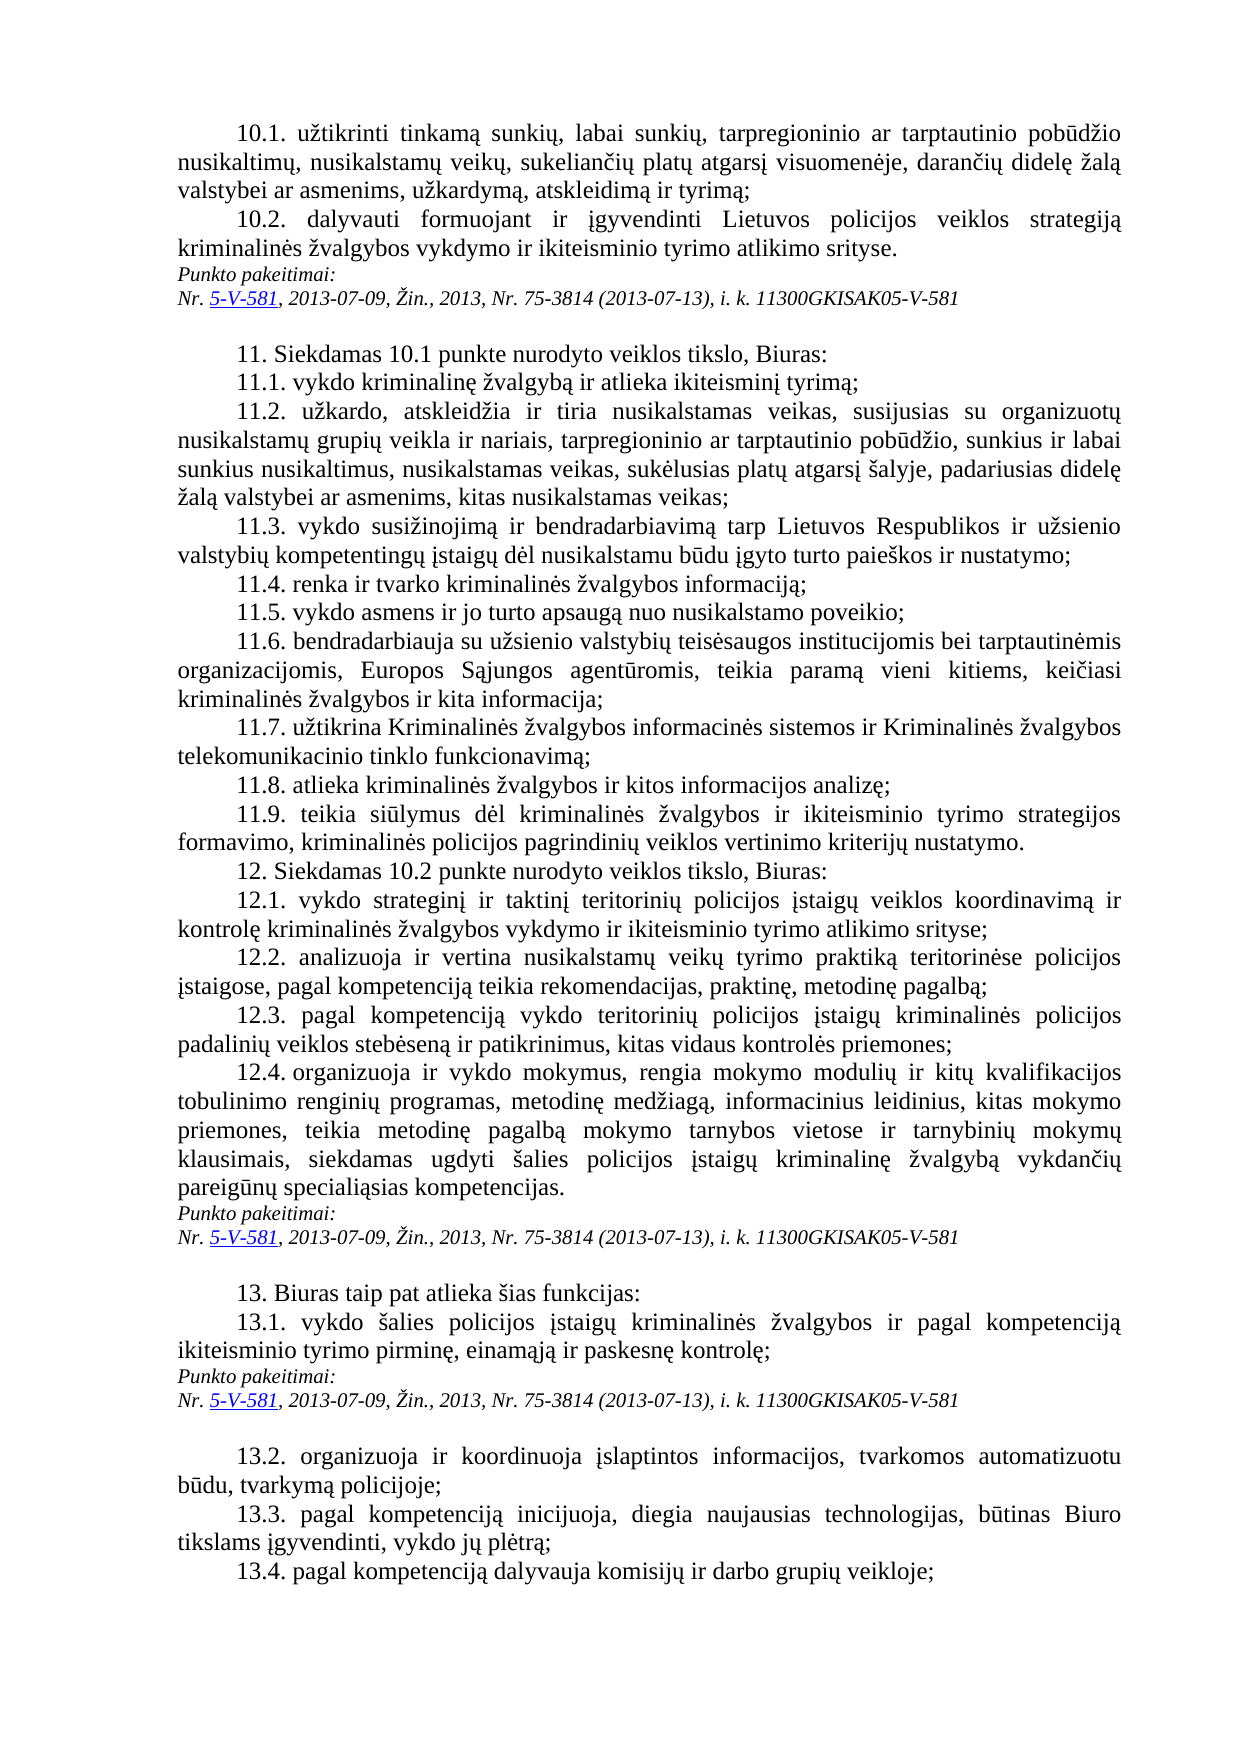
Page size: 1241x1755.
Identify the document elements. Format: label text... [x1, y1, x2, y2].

text Nr. 5-V-581, 2013-07-09, Žin., 2013, Nr. 75-3814 (2013-07-13), i. k. 11300GKISAK05-V-581 [177, 1388, 1122, 1412]
text 10.2. dalyvauti formuojant ir įgyvendinti Lietuvos policijos veiklos strategiją kriminalinės žvalgybos vykdymo ir ikiteisminio tyrimo atlikimo srityse. [177, 204, 1122, 262]
text 11.8. atlieka kriminalinės žvalgybos ir kitos informacijos analizę; [177, 770, 1122, 799]
text 13.3. pagal kompetenciją inicijuoja, diegia naujausias technologijas, būtinas Biuro tikslams įgyvendinti, vykdo jų plėtrą; [177, 1499, 1122, 1556]
text 11.7. užtikrina Kriminalinės žvalgybos informacinės sistemos ir Kriminalinės žvalgybos telekomunikacinio tinklo funkcionavimą; [177, 712, 1122, 770]
text 11.2. užkardo, atskleidžia ir tiria nusikalstamas veikas, susijusias su organizuotų nusikalstamų grupių veikla ir nariais, tarpregioninio ar tarptautinio pobūdžio, sunkius ir labai sunkius nusikaltimus, nusikalstamas veikas, sukėlusias platų atgarsį šalyje, padariusias didelę žalą valstybei ar asmenims, kitas nusikalstamas veikas; [177, 396, 1122, 511]
text 11.9. teikia siūlymus dėl kriminalinės žvalgybos ir ikiteisminio tyrimo strategijos formavimo, kriminalinės policijos pagrindinių veiklos vertinimo kriterijų nustatymo. [177, 799, 1122, 856]
text 13. Biuras taip pat atlieka šias funkcijas: [177, 1278, 1122, 1307]
text Punkto pakeitimai: [177, 262, 1122, 286]
text Nr. 5-V-581, 2013-07-09, Žin., 2013, Nr. 75-3814 (2013-07-13), i. k. 11300GKISAK05-V-581 [177, 1225, 1122, 1249]
text Nr. 5-V-581, 2013-07-09, Žin., 2013, Nr. 75-3814 (2013-07-13), i. k. 11300GKISAK05-V-581 [177, 286, 1122, 310]
text 11.3. vykdo susižinojimą ir bendradarbiavimą tarp Lietuvos Respublikos ir užsienio valstybių kompetentingų įstaigų dėl nusikalstamu būdu įgyto turto paieškos ir nustatymo; [177, 511, 1122, 569]
text 11.4. renka ir tvarko kriminalinės žvalgybos informaciją; [177, 569, 1122, 597]
text 11. Siekdamas 10.1 punkte nurodyto veiklos tikslo, Biuras: [177, 339, 1122, 367]
text 12.4. organizuoja ir vykdo mokymus, rengia mokymo modulių ir kitų kvalifikacijos tobulinimo renginių programas, metodinę medžiagą, informacinius leidinius, kitas mokymo priemones, teikia metodinę pagalbą mokymo tarnybos vietose ir tarnybinių mokymų klausimais, siekdamas ugdyti šalies policijos įstaigų kriminalinę žvalgybą vykdančių pareigūnų specialiąsias kompetencijas. [177, 1057, 1122, 1201]
text 11.1. vykdo kriminalinę žvalgybą ir atlieka ikiteisminį tyrimą; [177, 367, 1122, 396]
text 13.2. organizuoja ir koordinuoja įslaptintos informacijos, tvarkomos automatizuotu būdu, tvarkymą policijoje; [177, 1441, 1122, 1499]
text 12. Siekdamas 10.2 punkte nurodyto veiklos tikslo, Biuras: [177, 856, 1122, 885]
text 12.3. pagal kompetenciją vykdo teritorinių policijos įstaigų kriminalinės policijos padalinių veiklos stebėseną ir patikrinimus, kitas vidaus kontrolės priemones; [177, 1000, 1122, 1057]
text 11.5. vykdo asmens ir jo turto apsaugą nuo nusikalstamo poveikio; [177, 597, 1122, 626]
text 12.1. vykdo strateginį ir taktinį teritorinių policijos įstaigų veiklos koordinavimą ir kontrolę kriminalinės žvalgybos vykdymo ir ikiteisminio tyrimo atlikimo srityse; [177, 885, 1122, 942]
text 12.2. analizuoja ir vertina nusikalstamų veikų tyrimo praktiką teritorinėse policijos įstaigose, pagal kompetenciją teikia rekomendacijas, praktinę, metodinę pagalbą; [177, 942, 1122, 1000]
text Punkto pakeitimai: [177, 1201, 1122, 1225]
text Punkto pakeitimai: [177, 1364, 1122, 1388]
text 11.6. bendradarbiauja su užsienio valstybių teisėsaugos institucijomis bei tarptautinėmis organizacijomis, Europos Sąjungos agentūromis, teikia paramą vieni kitiems, keičiasi kriminalinės žvalgybos ir kita informacija; [177, 626, 1122, 712]
text 13.4. pagal kompetenciją dalyvauja komisijų ir darbo grupių veikloje; [177, 1556, 1122, 1585]
text 13.1. vykdo šalies policijos įstaigų kriminalinės žvalgybos ir pagal kompetenciją ikiteisminio tyrimo pirminę, einamąją ir paskesnę kontrolę; [177, 1307, 1122, 1364]
text 10.1. užtikrinti tinkamą sunkių, labai sunkių, tarpregioninio ar tarptautinio pobūdžio nusikaltimų, nusikalstamų veikų, sukeliančių platų atgarsį visuomenėje, darančių didelę žalą valstybei ar asmenims, užkardymą, atskleidimą ir tyrimą; [177, 118, 1122, 204]
